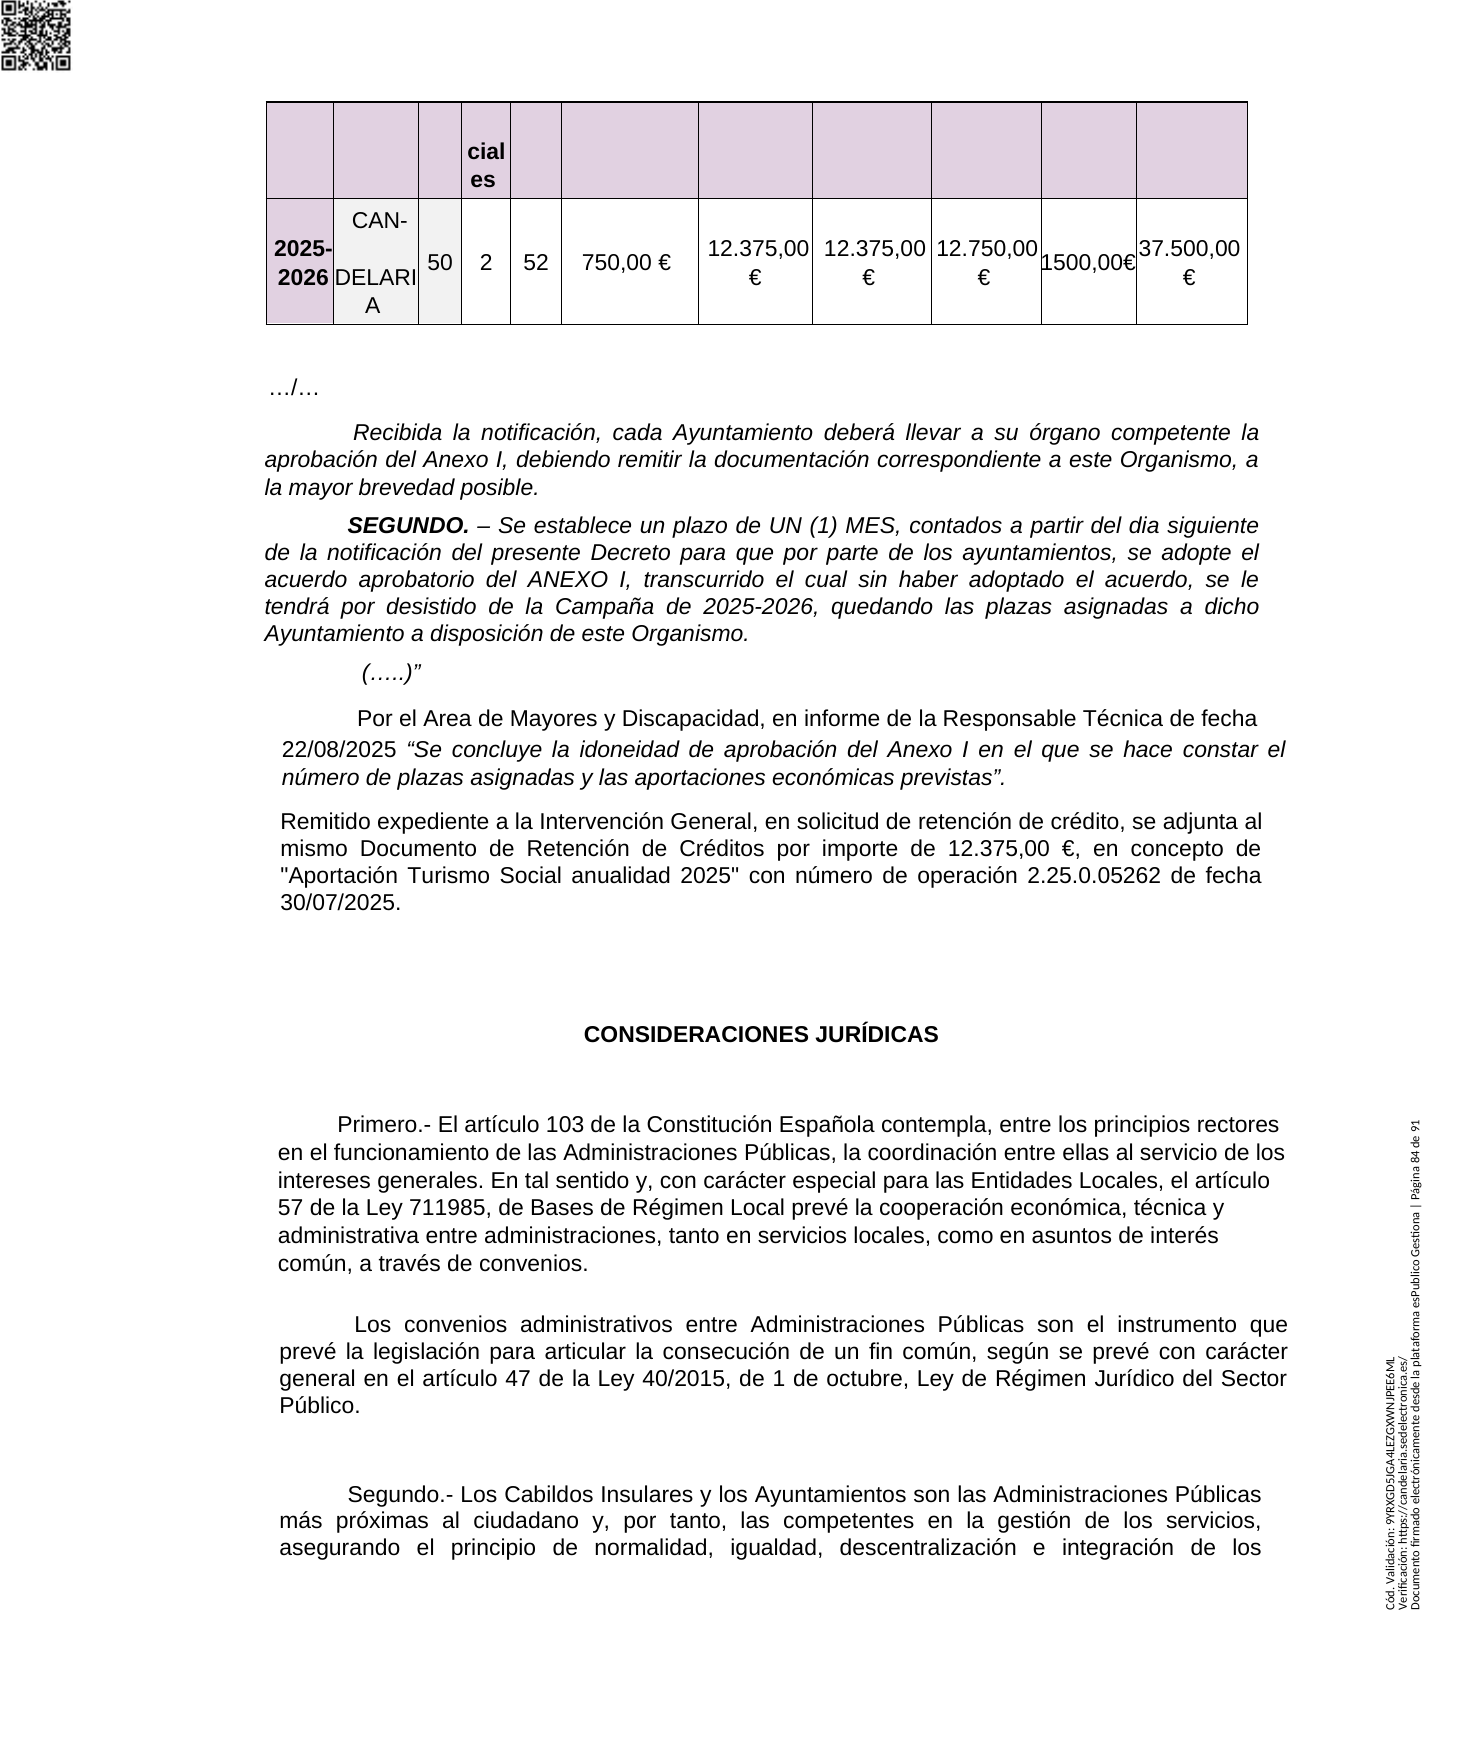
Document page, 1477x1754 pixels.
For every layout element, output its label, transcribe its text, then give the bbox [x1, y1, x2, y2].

table_cell 2 [462, 199, 510, 323]
table_cell 52 [511, 199, 561, 323]
text SEGUNDO. – Se establece un plazo de UN (1) MES, contados a partir del dia siguiente de la notificación del presente Decreto para que por parte de los ayuntamientos, se adopte el acuerdo aprobatorio del ANEXO I, transcurrido el cual sin haber adoptado el acuerdo, se le tendrá por desistido de la Campaña de 2025-2026, quedando las plazas asignadas a dicho Ayuntamiento a disposición de este Organismo. [264, 512, 1262, 647]
table_header [334, 103, 418, 198]
text Recibida la notificación, cada Ayuntamiento deberá llevar a su órgano competente la aprobación del Anexo I, debiendo remitir la documentación correspondiente a este Organismo, a la mayor brevedad posible. [264, 419, 1262, 500]
text …/… [268, 374, 1188, 400]
text (…..)” [355, 659, 1189, 685]
table_cell 2025- 2026 [267, 199, 333, 323]
table_header [813, 103, 931, 198]
table_header [419, 103, 461, 198]
table_header [562, 103, 698, 198]
subtitle CONSIDERACIONES JURÍDICAS [412, 1021, 1116, 1047]
table_cell 1500,00€ [1042, 199, 1136, 323]
table_header [932, 103, 1041, 198]
table_cell 37.500,00 € [1137, 199, 1247, 323]
text Remitido expediente a la Intervención General, en solicitud de retención de crédito, se adjunta al mismo Documento de Retención de Créditos por importe de 12.375,00 €, en concepto de "Aportación Turismo Social anualidad 2025" con número de operación 2.25.0.05262 de fecha 30/07/2025. [280, 808, 1263, 915]
table_cell 12.375,00 € [813, 199, 931, 323]
text 22/08/2025 “Se concluye la idoneidad de aprobación del Anexo I en el que se hace constar el número de plazas asignadas y las aportaciones económicas previstas”. [282, 736, 1289, 790]
table_cell 12.375,00 € [699, 199, 812, 323]
table_cell CAN- DELARIA [334, 199, 418, 323]
table_header [699, 103, 812, 198]
table_cell 12.750,00 € [932, 199, 1041, 323]
table_header [1137, 103, 1247, 198]
table_header [511, 103, 561, 198]
table_header [1042, 103, 1136, 198]
table_header ciales [462, 103, 510, 198]
text Segundo.- Los Cabildos Insulares y los Ayuntamientos son las Administraciones Públicas más próximas al ciudadano y, por tanto, las competentes en la gestión de los servicios, asegurando el principio de normalidad, igualdad, descentralización e integración de los [279, 1481, 1263, 1561]
text Primero.- El artículo 103 de la Constitución Española contempla, entre los principios rectores en el funcionamiento de las Administraciones Públicas, la coordinación entre ellas al servicio de los intereses generales. En tal sentido y, con carácter especial para las Entidades Locales, el artículo 57 de la Ley 711985, de Bases de Régimen Local prevé la cooperación económica, técnica y administrativa entre administraciones, tanto en servicios locales, como en asuntos de interés común, a través de convenios. [278, 1111, 1289, 1276]
text Por el Area de Mayores y Discapacidad, en informe de la Responsable Técnica de fecha [252, 704, 1264, 731]
table_header [267, 103, 333, 198]
table_cell 750,00 € [562, 199, 698, 323]
text Los convenios administrativos entre Administraciones Públicas son el instrumento que prevé la legislación para articular la consecución de un fin común, según se prevé con carácter general en el artículo 47 de la Ley 40/2015, de 1 de octubre, Ley de Régimen Jurídico del Sector Público. [279, 1311, 1289, 1418]
table_cell 50 [419, 199, 461, 323]
